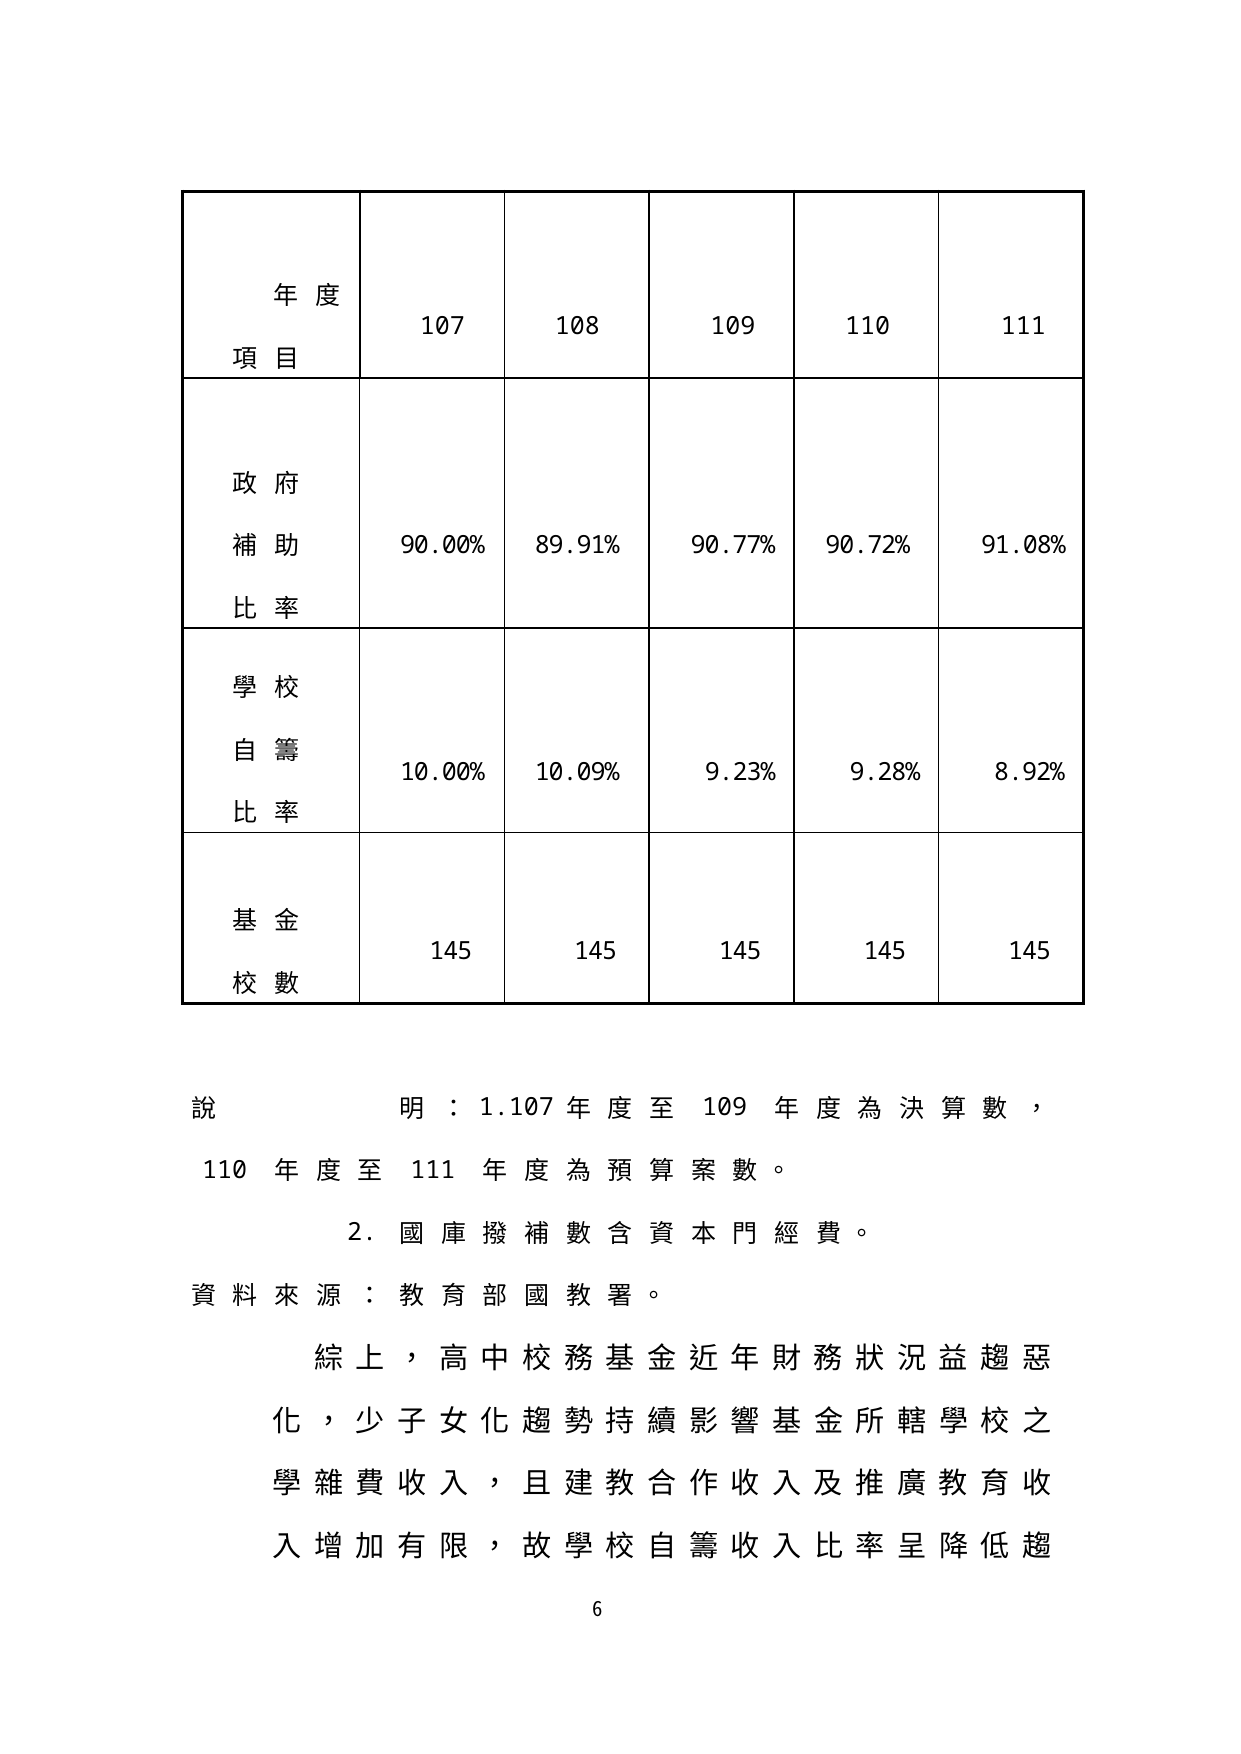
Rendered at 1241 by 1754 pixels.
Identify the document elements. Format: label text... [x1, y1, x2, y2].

table_header 107 [361, 193, 504, 377]
text 綜上，高中校務基金近年財務狀況益趨惡化，少子女化趨勢持續影響基金所轄學校之學雜費收入，且建教合作收入及推廣教育收入增加有限，故學校自籌收入比率呈降低趨 [242, 1314, 1058, 1564]
table_cell 91.08% [939, 379, 1082, 627]
table_cell 基金校數 [184, 833, 359, 1002]
table_cell 政府補助比率 [184, 379, 359, 627]
table_cell 學校自籌比率 [184, 629, 359, 832]
table_cell 145 [360, 833, 504, 1002]
table_cell 89.91% [505, 379, 648, 627]
table_cell 9.28% [795, 629, 938, 832]
table_cell 90.00% [360, 379, 504, 627]
text 2.國庫撥補數含資本門經費。 [183, 1189, 1058, 1252]
table_header 110 [795, 193, 938, 377]
table_cell 145 [505, 833, 648, 1002]
table_cell 90.77% [650, 379, 793, 627]
text 資料來源：教育部國教署。 [183, 1252, 1058, 1314]
table_cell 90.72% [795, 379, 938, 627]
table_header 108 [505, 193, 648, 377]
table_cell 10.00% [360, 629, 504, 832]
table_header 111 [939, 193, 1082, 377]
table_header 年度 項目 [184, 193, 359, 377]
table_header 109 [650, 193, 793, 377]
table_cell 9.23% [650, 629, 793, 832]
table_cell 145 [939, 833, 1082, 1002]
table_cell 145 [650, 833, 793, 1002]
table_cell 145 [795, 833, 938, 1002]
table_cell 10.09% [505, 629, 648, 832]
text 說 明：1.107年度至109年度為決算數，110年度至111年度為預算案數。 [183, 1064, 1058, 1189]
table_cell 8.92% [939, 629, 1082, 832]
